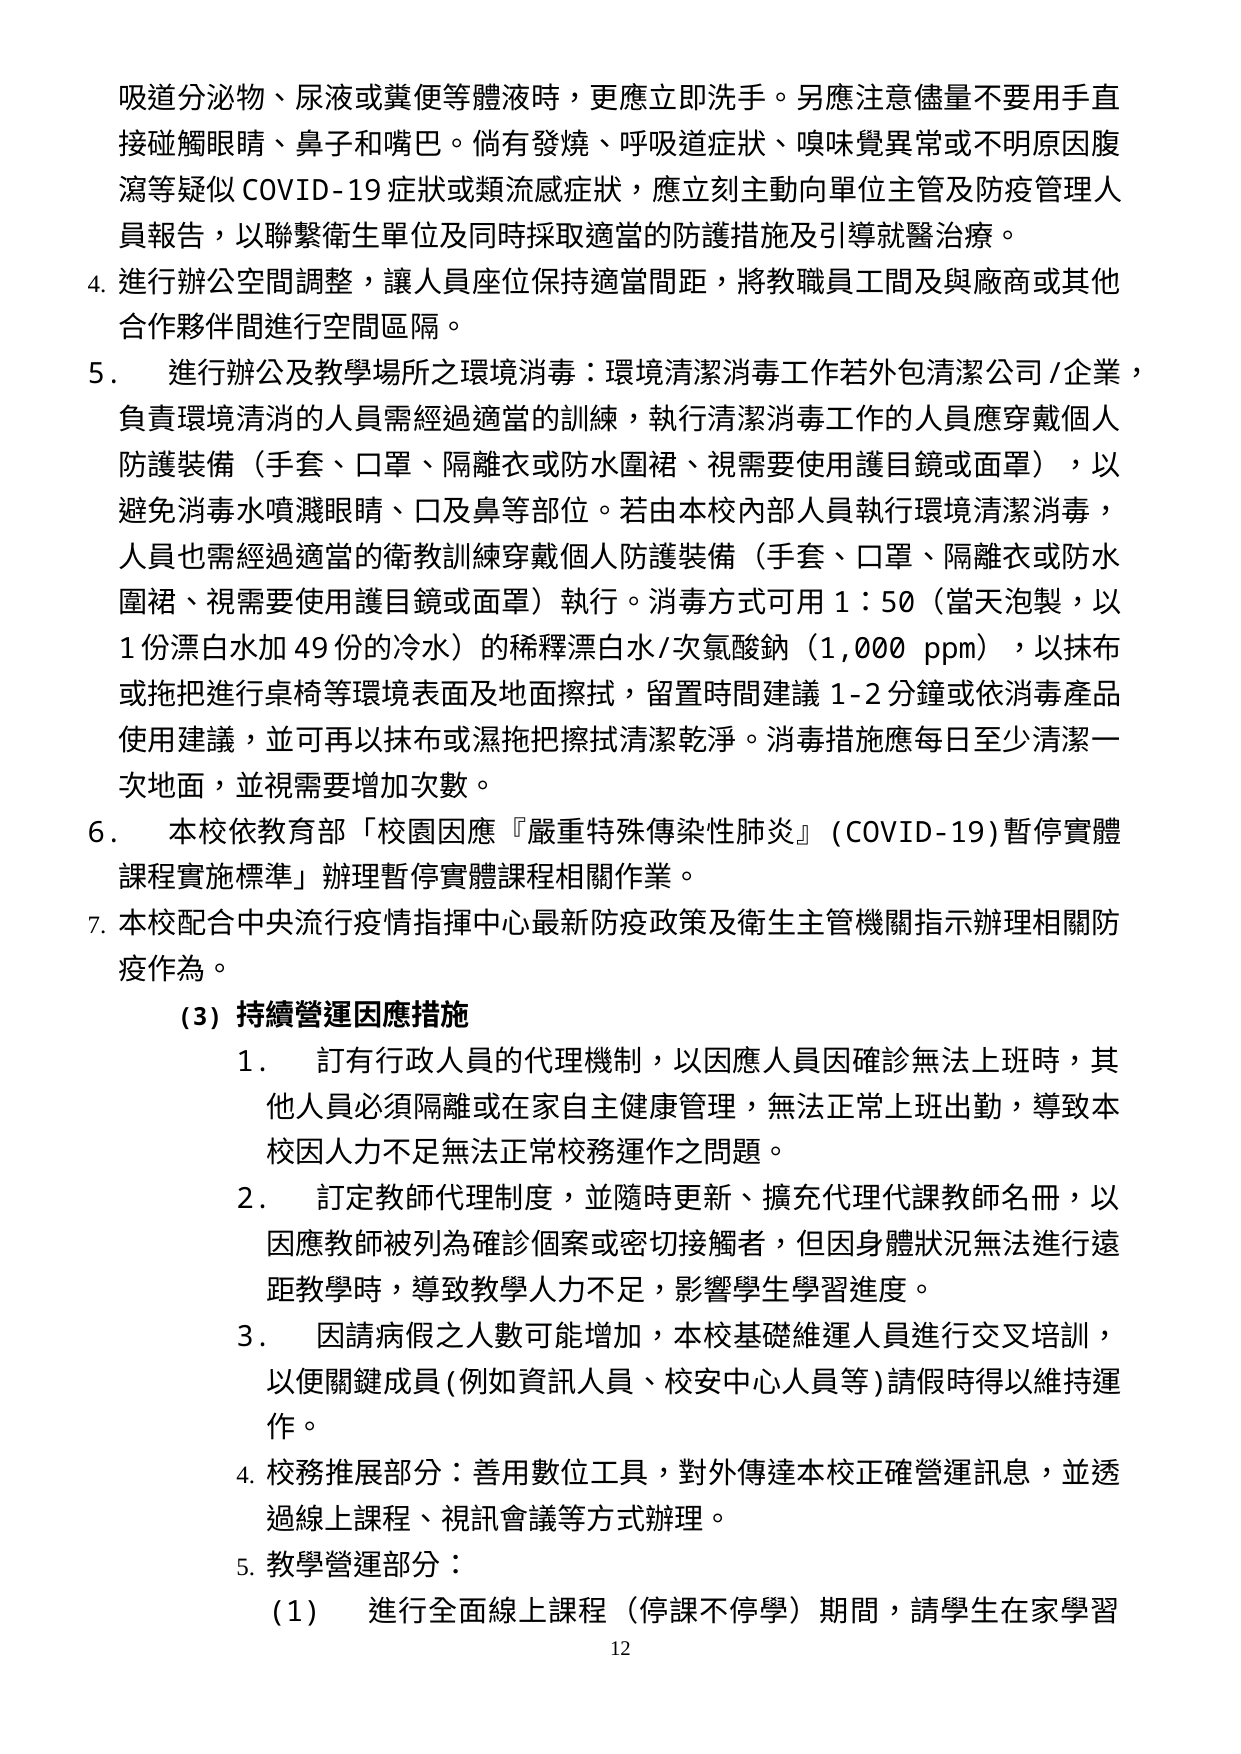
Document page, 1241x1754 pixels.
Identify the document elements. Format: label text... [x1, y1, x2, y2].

list 吸道分泌物、尿液或糞便等體液時，更應立即洗手。另應注意儘量不要用手直接碰觸眼睛、鼻子和嘴巴。倘有發燒、呼吸道症狀、嗅味覺異常或不明原因腹瀉等疑似COVID-19症狀或類流感症狀，應立刻主動向單位主管及防疫管理人員報告，以聯繫衛生單位及同時採取適當的防護措施及引導就醫治療。 [87, 72, 1122, 255]
list 訂有行政人員的代理機制，以因應人員因確診無法上班時，其他人員必須隔離或在家自主健康管理，無法正常上班出勤，導致本校因人力不足無法正常校務運作之問題。 [236, 1034, 1122, 1172]
list 進行辦公空間調整，讓人員座位保持適當間距，將教職員工間及與廠商或其他合作夥伴間進行空間區隔。 [87, 255, 1122, 347]
list 持續營運因應措施 [177, 989, 1122, 1034]
list 進行辦公及教學場所之環境消毒：環境清潔消毒工作若外包清潔公司/企業，負責環境清消的人員需經過適當的訓練，執行清潔消毒工作的人員應穿戴個人防護裝備（手套、口罩、隔離衣或防水圍裙、視需要使用護目鏡或面罩），以避免消毒水噴濺眼睛、口及鼻等部位。若由本校內部人員執行環境清潔消毒，人員也需經過適當的衛教訓練穿戴個人防護裝備（手套、口罩、隔離衣或防水圍裙、視需要使用護目鏡或面罩）執行。消毒方式可用1：50（當天泡製，以1份漂白水加49份的冷水）的稀釋漂白水/次氯酸鈉（1,000 ppm），以抹布或拖把進行桌椅等環境表面及地面擦拭，留置時間建議1-2分鐘或依消毒產品使用建議，並可再以抹布或濕拖把擦拭清潔乾淨。消毒措施應每日至少清潔一次地面，並視需要增加次數。 [87, 347, 1122, 805]
list 本校依教育部「校園因應『嚴重特殊傳染性肺炎』(COVID-19)暫停實體課程實施標準」辦理暫停實體課程相關作業。 [87, 805, 1122, 897]
list 因請病假之人數可能增加，本校基礎維運人員進行交叉培訓，以便關鍵成員(例如資訊人員、校安中心人員等)請假時得以維持運作。 [236, 1309, 1122, 1447]
list 教學營運部分： [236, 1539, 1122, 1584]
list 進行全面線上課程（停課不停學）期間，請學生在家學習 [268, 1584, 1122, 1630]
list 訂定教師代理制度，並隨時更新、擴充代理代課教師名冊，以因應教師被列為確診個案或密切接觸者，但因身體狀況無法進行遠距教學時，導致教學人力不足，影響學生學習進度。 [236, 1172, 1122, 1309]
list 校務推展部分：善用數位工具，對外傳達本校正確營運訊息，並透過線上課程、視訊會議等方式辦理。 [236, 1447, 1122, 1539]
list 本校配合中央流行疫情指揮中心最新防疫政策及衛生主管機關指示辦理相關防疫作為。 [87, 897, 1122, 989]
